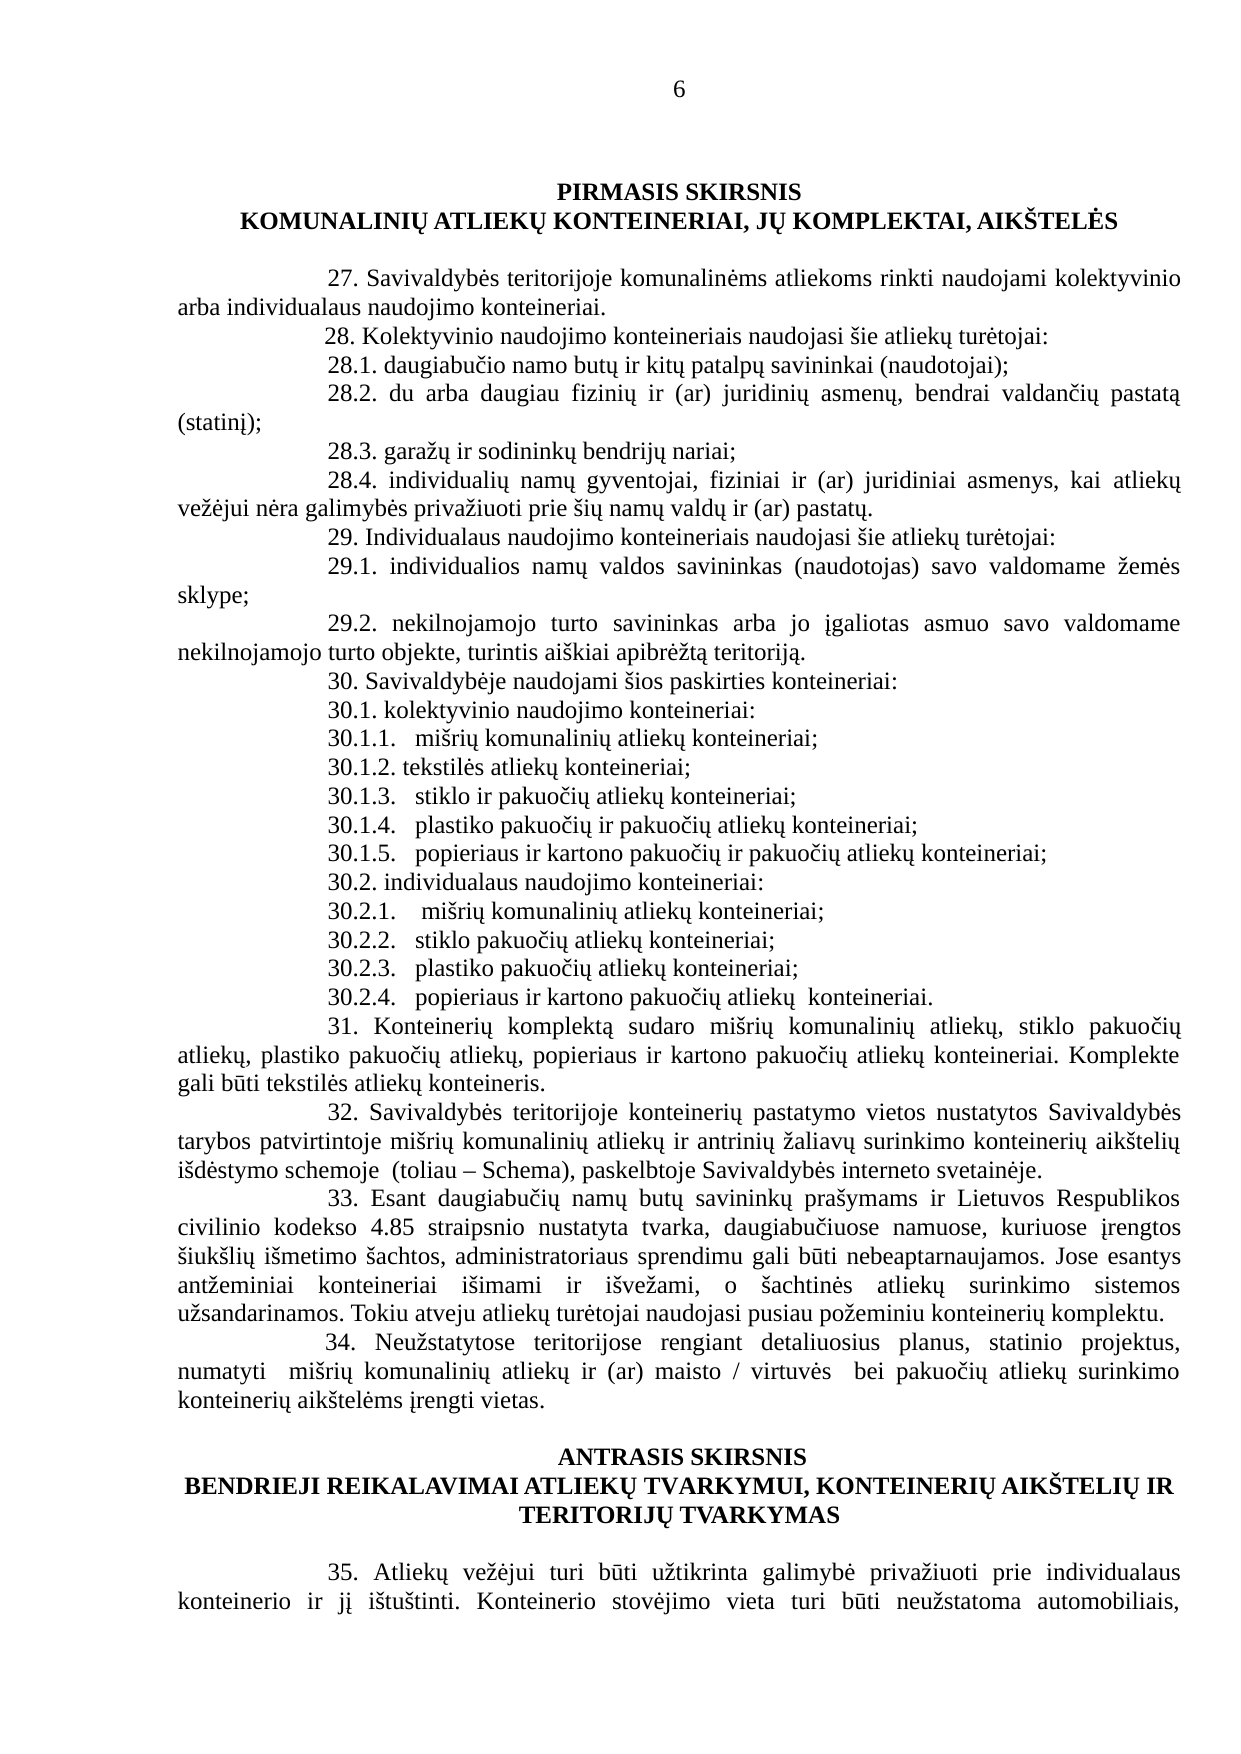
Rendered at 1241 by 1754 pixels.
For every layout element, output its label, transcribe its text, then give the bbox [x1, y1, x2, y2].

text 30.2. individualaus naudojimo konteineriai: [177, 867, 1181, 896]
text 30.1.2. tekstilės atliekų konteineriai; [177, 752, 1181, 781]
text 28. Kolektyvinio naudojimo konteineriais naudojasi šie atliekų turėtojai: [177, 321, 1181, 350]
text 30.2.4. popieriaus ir kartono pakuočių atliekų konteineriai. [177, 982, 1181, 1011]
text 31. Konteinerių komplektą sudaro mišrių komunalinių atliekų, stiklo pakuočių atliekų, plastiko pakuočių atliekų, popieriaus ir kartono pakuočių atliekų konteineriai. Komplekte gali būti tekstilės atliekų konteineris. [177, 1011, 1181, 1097]
text 30. Savivaldybėje naudojami šios paskirties konteineriai: [177, 666, 1181, 695]
text 33. Esant daugiabučių namų butų savininkų prašymams ir Lietuvos Respublikos civilinio kodekso 4.85 straipsnio nustatyta tvarka, daugiabučiuose namuose, kuriuose įrengtos šiukšlių išmetimo šachtos, administratoriaus sprendimu gali būti nebeaptarnaujamos. Jose esantys antžeminiai konteineriai išimami ir išvežami, o šachtinės atliekų surinkimo sistemos užsandarinamos. Tokiu atveju atliekų turėtojai naudojasi pusiau požeminiu konteinerių komplektu. [177, 1183, 1181, 1327]
text 27. Savivaldybės teritorijoje komunalinėms atliekoms rinkti naudojami kolektyvinio arba individualaus naudojimo konteineriai. [177, 263, 1181, 321]
text PIRMASIS SKIRSNIS [177, 177, 1181, 206]
text 28.1. daugiabučio namo butų ir kitų patalpų savininkai (naudotojai); [177, 350, 1181, 378]
text 29. Individualaus naudojimo konteineriais naudojasi šie atliekų turėtojai: [177, 522, 1181, 551]
text 29.1. individualios namų valdos savininkas (naudotojas) savo valdomame žemės sklype; [177, 551, 1181, 608]
text 30.1.3. stiklo ir pakuočių atliekų konteineriai; [177, 781, 1181, 810]
text 34. Neužstatytose teritorijose rengiant detaliuosius planus, statinio projektus, numatyti mišrių komunalinių atliekų ir (ar) maisto / virtuvės bei pakuočių atliekų surinkimo konteinerių aikštelėms įrengti vietas. [177, 1327, 1181, 1413]
text ANTRASIS SKIRSNIS [177, 1442, 1181, 1471]
text KOMUNALINIŲ ATLIEKŲ KONTEINERIAI, JŲ KOMPLEKTAI, AIKŠTELĖS [177, 206, 1181, 235]
text 30.2.1. mišrių komunalinių atliekų konteineriai; [177, 896, 1181, 925]
text 30.1.1. mišrių komunalinių atliekų konteineriai; [177, 723, 1181, 752]
text 30.2.3. plastiko pakuočių atliekų konteineriai; [177, 953, 1181, 982]
text 28.2. du arba daugiau fizinių ir (ar) juridinių asmenų, bendrai valdančių pastatą (statinį); [177, 378, 1181, 436]
text 30.2.2. stiklo pakuočių atliekų konteineriai; [177, 925, 1181, 953]
text 35. Atliekų vežėjui turi būti užtikrinta galimybė privažiuoti prie individualaus konteinerio ir jį ištuštinti. Konteinerio stovėjimo vieta turi būti neužstatoma automobiliais, [177, 1557, 1181, 1615]
text 30.1.4. plastiko pakuočių ir pakuočių atliekų konteineriai; [177, 810, 1181, 838]
text BENDRIEJI REIKALAVIMAI ATLIEKŲ TVARKYMUI, KONTEINERIŲ AIKŠTELIŲ IR TERITORIJŲ TVARKYMAS [177, 1471, 1181, 1528]
text 30.1. kolektyvinio naudojimo konteineriai: [177, 695, 1181, 723]
text 29.2. nekilnojamojo turto savininkas arba jo įgaliotas asmuo savo valdomame nekilnojamojo turto objekte, turintis aiškiai apibrėžtą teritoriją. [177, 608, 1181, 666]
text 30.1.5. popieriaus ir kartono pakuočių ir pakuočių atliekų konteineriai; [177, 838, 1181, 867]
text 28.3. garažų ir sodininkų bendrijų nariai; [177, 436, 1181, 465]
text 32. Savivaldybės teritorijoje konteinerių pastatymo vietos nustatytos Savivaldybės tarybos patvirtintoje mišrių komunalinių atliekų ir antrinių žaliavų surinkimo konteinerių aikštelių išdėstymo schemoje (toliau – Schema), paskelbtoje Savivaldybės interneto svetainėje. [177, 1097, 1181, 1183]
text 28.4. individualių namų gyventojai, fiziniai ir (ar) juridiniai asmenys, kai atliekų vežėjui nėra galimybės privažiuoti prie šių namų valdų ir (ar) pastatų. [177, 465, 1181, 522]
